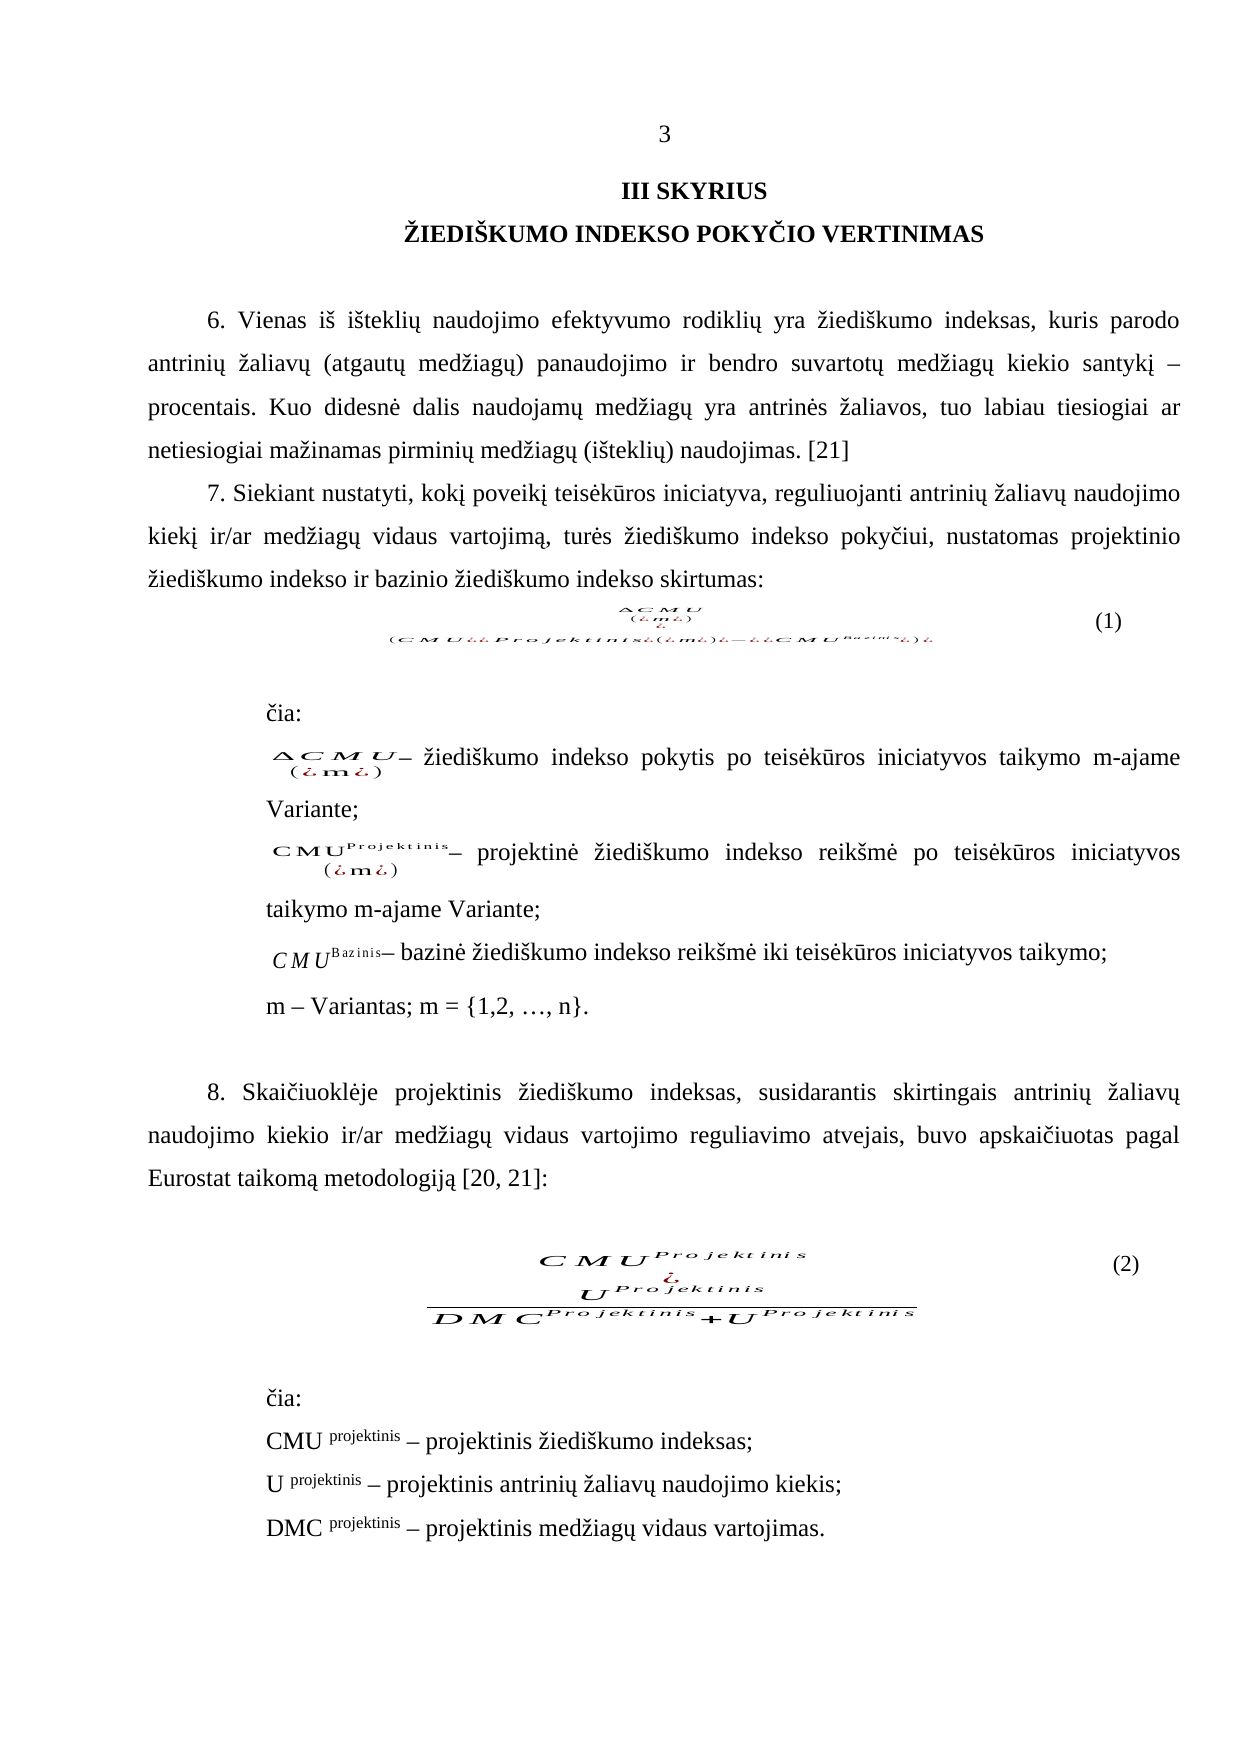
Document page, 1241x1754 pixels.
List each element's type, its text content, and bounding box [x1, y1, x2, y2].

text 6. Vienas iš išteklių naudojimo efektyvumo rodiklių yra žiediškumo indeksas, kuris parodo antrinių žaliavų (atgautų medžiagų) panaudojimo ir bendro suvartotų medžiagų kiekio santykį – procentais. Kuo didesnė dalis naudojamų medžiagų yra antrinės žaliavos, tuo labiau tiesiogiai ar netiesiogiai mažinamas pirminių medžiagų (išteklių) naudojimas. [21] [148, 305, 1181, 463]
text – žiediškumo indekso pokytis po teisėkūros iniciatyvos taikymo m-ajame Variante; [266, 742, 1181, 823]
text 7. Siekiant nustatyti, kokį poveikį teisėkūros iniciatyva, reguliuojanti antrinių žaliavų naudojimo kiekį ir/ar medžiagų vidaus vartojimą, turės žiediškumo indekso pokyčiui, nustatomas projektinio žiediškumo indekso ir bazinio žiediškumo indekso skirtumas: [148, 478, 1181, 593]
table_header [222, 607, 963, 659]
text m – Variantas; m = {1,2, …, n}. [266, 991, 1181, 1020]
table_header (2) [1019, 1250, 1151, 1344]
text U projektinis – projektinis antrinių žaliavų naudojimo kiekis; [266, 1469, 1181, 1498]
text 8. Skaičiuoklėje projektinis žiediškumo indeksas, susidarantis skirtingais antrinių žaliavų naudojimo kiekio ir/ar medžiagų vidaus vartojimo reguliavimo atvejais, buvo apskaičiuotas pagal Eurostat taikomą metodologiją [20, 21]: [148, 1077, 1181, 1192]
table_header [148, 607, 222, 659]
table_header [265, 1250, 1018, 1344]
text – bazinė žiediškumo indekso reikšmė iki teisėkūros iniciatyvos taikymo; [266, 937, 1181, 977]
text CMU projektinis – projektinis žiediškumo indeksas; [266, 1426, 1181, 1455]
text čia: [266, 1383, 1181, 1412]
text čia: [266, 698, 1181, 727]
text ŽIEDIŠKUMO INDEKSO POKYČIO VERTINIMAS [148, 219, 1181, 248]
table_header [206, 1250, 265, 1344]
text III SKYRIUS [148, 176, 1181, 205]
text – projektinė žiediškumo indekso reikšmė po teisėkūros iniciatyvos taikymo m-ajame Variante; [266, 837, 1181, 922]
text DMC projektinis – projektinis medžiagų vidaus vartojimas. [266, 1513, 1181, 1541]
table_header (1) [963, 607, 1137, 659]
